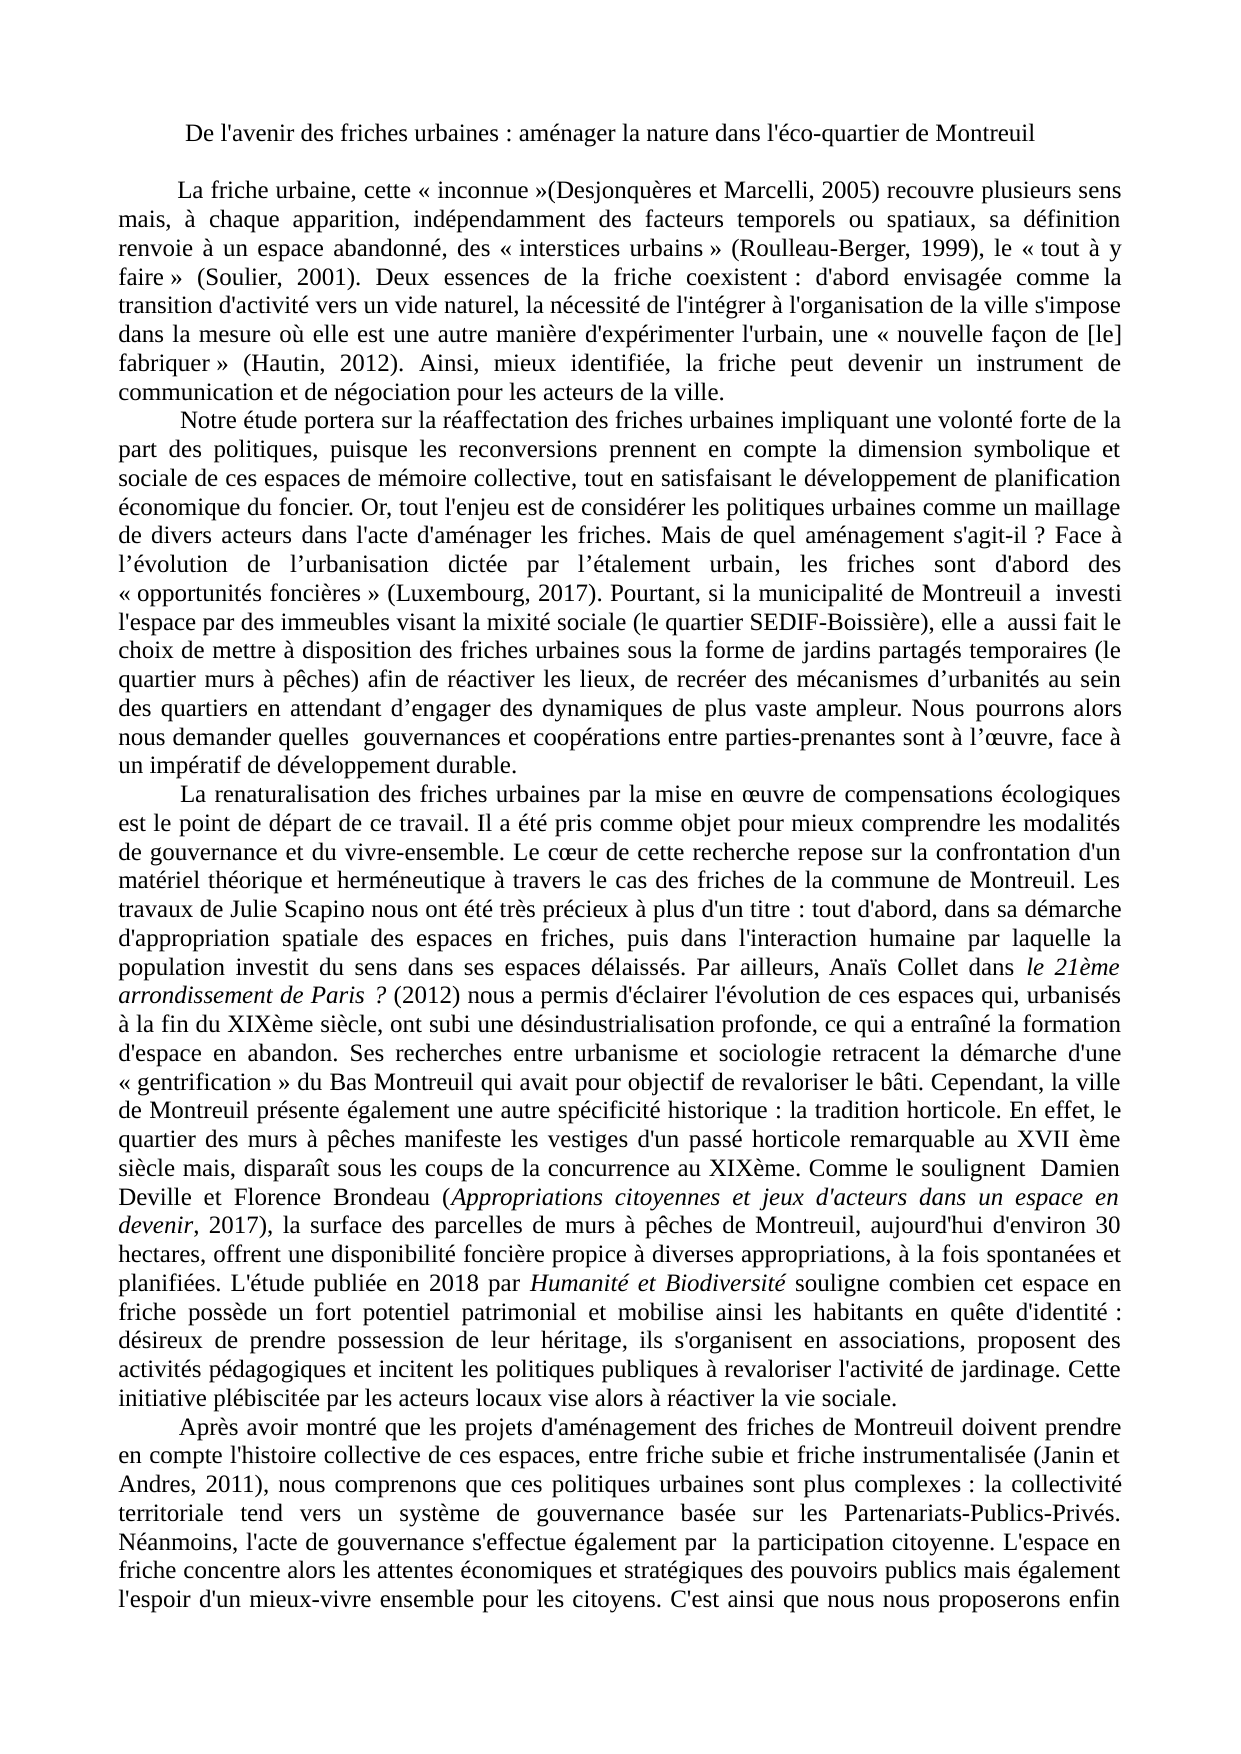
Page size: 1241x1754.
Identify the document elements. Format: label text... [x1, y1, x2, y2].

text Après avoir montré que les projets d'aménagement des friches de Montreuil doivent prendre en compte l'histoire collective de ces espaces, entre friche subie et friche instrumentalisée (Janin et Andres, 2011), nous comprenons que ces politiques urbaines sont plus complexes : la collectivité territoriale tend vers un système de gouvernance basée sur les Partenariats-Publics-Privés. Néanmoins, l'acte de gouvernance s'effectue également par la participation citoyenne. L'espace en friche concentre alors les attentes économiques et stratégiques des pouvoirs publics mais également l'espoir d'un mieux-vivre ensemble pour les citoyens. C'est ainsi que nous nous proposerons enfin [118, 1412, 1122, 1613]
text La renaturalisation des friches urbaines par la mise en œuvre de compensations écologiques est le point de départ de ce travail. Il a été pris comme objet pour mieux comprendre les modalités de gouvernance et du vivre-ensemble. Le cœur de cette recherche repose sur la confrontation d'un matériel théorique et herméneutique à travers le cas des friches de la commune de Montreuil. Les travaux de Julie Scapino nous ont été très précieux à plus d'un titre : tout d'abord, dans sa démarche d'appropriation spatiale des espaces en friches, puis dans l'interaction humaine par laquelle la population investit du sens dans ses espaces délaissés. Par ailleurs, Anaïs Collet dans le 21ème arrondissement de Paris ? (2012) nous a permis d'éclairer l'évolution de ces espaces qui, urbanisés à la fin du XIXème siècle, ont subi une désindustrialisation profonde, ce qui a entraîné la formation d'espace en abandon. Ses recherches entre urbanisme et sociologie retracent la démarche d'une « gentrification » du Bas Montreuil qui avait pour objectif de revaloriser le bâti. Cependant, la ville de Montreuil présente également une autre spécificité historique : la tradition horticole. En effet, le quartier des murs à pêches manifeste les vestiges d'un passé horticole remarquable au XVII ème siècle mais, disparaît sous les coups de la concurrence au XIXème. Comme le soulignent Damien Deville et Florence Brondeau (Appropriations citoyennes et jeux d'acteurs dans un espace en devenir, 2017), la surface des parcelles de murs à pêches de Montreuil, aujourd'hui d'environ 30 hectares, offrent une disponibilité foncière propice à diverses appropriations, à la fois spontanées et planifiées. L'étude publiée en 2018 par Humanité et Biodiversité souligne combien cet espace en friche possède un fort potentiel patrimonial et mobilise ainsi les habitants en quête d'identité : désireux de prendre possession de leur héritage, ils s'organisent en associations, proposent des activités pédagogiques et incitent les politiques publiques à revaloriser l'activité de jardinage. Cette initiative plébiscitée par les acteurs locaux vise alors à réactiver la vie sociale. [118, 779, 1122, 1412]
text Notre étude portera sur la réaffectation des friches urbaines impliquant une volonté forte de la part des politiques, puisque les reconversions prennent en compte la dimension symbolique et sociale de ces espaces de mémoire collective, tout en satisfaisant le développement de planification économique du foncier. Or, tout l'enjeu est de considérer les politiques urbaines comme un maillage de divers acteurs dans l'acte d'aménager les friches. Mais de quel aménagement s'agit-il ? Face à l’évolution de l’urbanisation dictée par l’étalement urbain, les friches sont d'abord des « opportunités foncières » (Luxembourg, 2017). Pourtant, si la municipalité de Montreuil a investi l'espace par des immeubles visant la mixité sociale (le quartier SEDIF-Boissière), elle a aussi fait le choix de mettre à disposition des friches urbaines sous la forme de jardins partagés temporaires (le quartier murs à pêches) afin de réactiver les lieux, de recréer des mécanismes d’urbanités au sein des quartiers en attendant d’engager des dynamiques de plus vaste ampleur. Nous pourrons alors nous demander quelles gouvernances et coopérations entre parties-prenantes sont à l’œuvre, face à un impératif de développement durable. [118, 406, 1122, 779]
text De l'avenir des friches urbaines : aménager la nature dans l'éco-quartier de Montreuil [118, 118, 1122, 147]
text La friche urbaine, cette « inconnue »(Desjonquères et Marcelli, 2005) recouvre plusieurs sens mais, à chaque apparition, indépendamment des facteurs temporels ou spatiaux, sa définition renvoie à un espace abandonné, des « interstices urbains » (Roulleau-Berger, 1999), le « tout à y faire » (Soulier, 2001). Deux essences de la friche coexistent : d'abord envisagée comme la transition d'activité vers un vide naturel, la nécessité de l'intégrer à l'organisation de la ville s'impose dans la mesure où elle est une autre manière d'expérimenter l'urbain, une « nouvelle façon de [le] fabriquer » (Hautin, 2012). Ainsi, mieux identifiée, la friche peut devenir un instrument de communication et de négociation pour les acteurs de la ville. [118, 176, 1122, 406]
